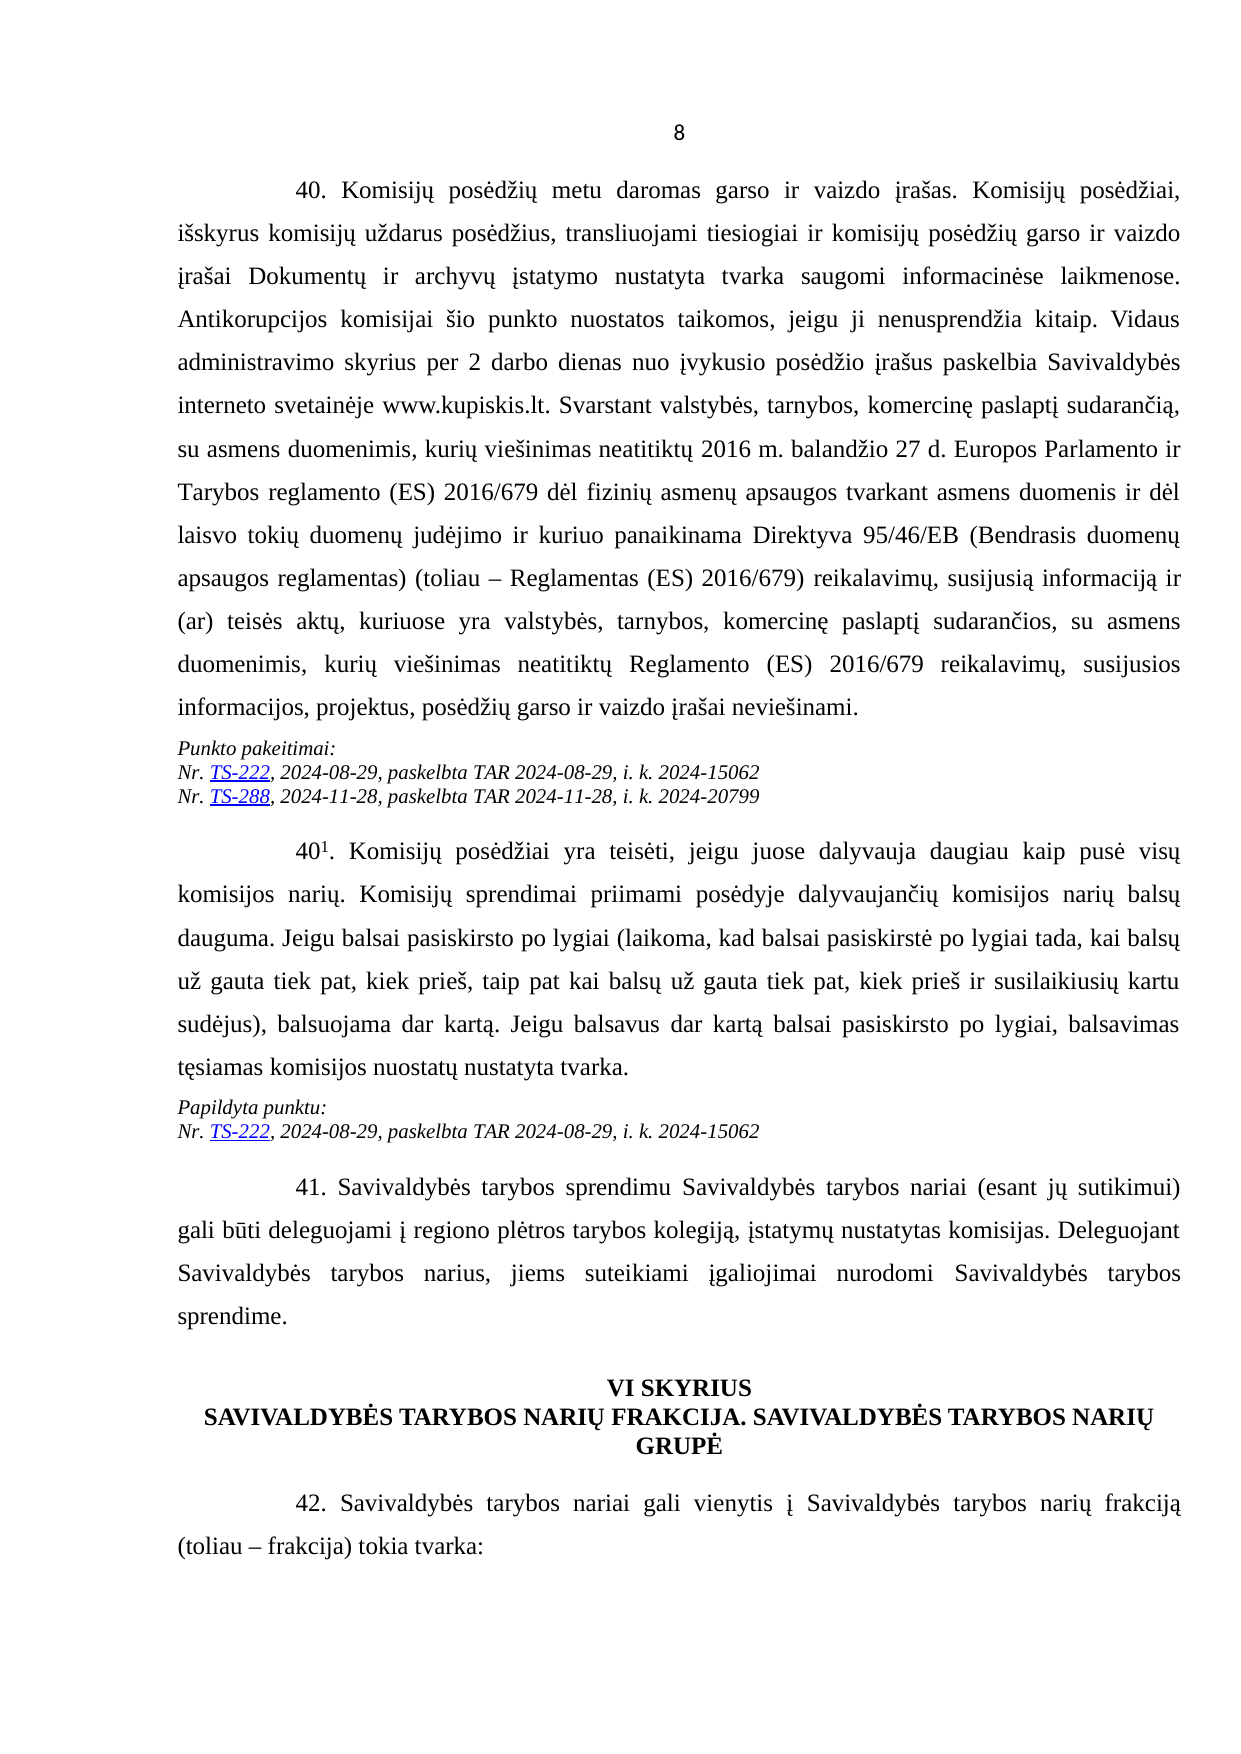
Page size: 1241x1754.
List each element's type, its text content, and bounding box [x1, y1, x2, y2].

text Nr. TS-222, 2024-08-29, paskelbta TAR 2024-08-29, i. k. 2024-15062 [177, 1119, 1181, 1143]
text 401. Komisijų posėdžiai yra teisėti, jeigu juose dalyvauja daugiau kaip pusė visų komisijos narių. Komisijų sprendimai priimami posėdyje dalyvaujančių komisijos narių balsų dauguma. Jeigu balsai pasiskirsto po lygiai (laikoma, kad balsai pasiskirstė po lygiai tada, kai balsų už gauta tiek pat, kiek prieš, taip pat kai balsų už gauta tiek pat, kiek prieš ir susilaikiusių kartu sudėjus), balsuojama dar kartą. Jeigu balsavus dar kartą balsai pasiskirsto po lygiai, balsavimas tęsiamas komisijos nuostatų nustatyta tvarka. [177, 836, 1181, 1081]
text 40. Komisijų posėdžių metu daromas garso ir vaizdo įrašas. Komisijų posėdžiai, išskyrus komisijų uždarus posėdžius, transliuojami tiesiogiai ir komisijų posėdžių garso ir vaizdo įrašai Dokumentų ir archyvų įstatymo nustatyta tvarka saugomi informacinėse laikmenose. Antikorupcijos komisijai šio punkto nuostatos taikomos, jeigu ji nenusprendžia kitaip. Vidaus administravimo skyrius per 2 darbo dienas nuo įvykusio posėdžio įrašus paskelbia Savivaldybės interneto svetainėje www.kupiskis.lt. Svarstant valstybės, tarnybos, komercinę paslaptį sudarančią, su asmens duomenimis, kurių viešinimas neatitiktų 2016 m. balandžio 27 d. Europos Parlamento ir Tarybos reglamento (ES) 2016/679 dėl fizinių asmenų apsaugos tvarkant asmens duomenis ir dėl laisvo tokių duomenų judėjimo ir kuriuo panaikinama Direktyva 95/46/EB (Bendrasis duomenų apsaugos reglamentas) (toliau – Reglamentas (ES) 2016/679) reikalavimų, susijusią informaciją ir (ar) teisės aktų, kuriuose yra valstybės, tarnybos, komercinę paslaptį sudarančios, su asmens duomenimis, kurių viešinimas neatitiktų Reglamento (ES) 2016/679 reikalavimų, susijusios informacijos, projektus, posėdžių garso ir vaizdo įrašai neviešinami. [177, 175, 1181, 721]
text SAVIVALDYBĖS TARYBOS NARIŲ FRAKCIJA. SAVIVALDYBĖS TARYBOS NARIŲ GRUPĖ [177, 1402, 1181, 1459]
text 42. Savivaldybės tarybos nariai gali vienytis į Savivaldybės tarybos narių frakciją (toliau – frakcija) tokia tvarka: [177, 1488, 1181, 1560]
text Papildyta punktu: [177, 1095, 1181, 1119]
text VI SKYRIUS [177, 1373, 1181, 1402]
text 41. Savivaldybės tarybos sprendimu Savivaldybės tarybos nariai (esant jų sutikimui) gali būti deleguojami į regiono plėtros tarybos kolegiją, įstatymų nustatytas komisijas. Deleguojant Savivaldybės tarybos narius, jiems suteikiami įgaliojimai nurodomi Savivaldybės tarybos sprendime. [177, 1172, 1181, 1330]
text Nr. TS-222, 2024-08-29, paskelbta TAR 2024-08-29, i. k. 2024-15062 [177, 759, 1181, 784]
text Nr. TS-288, 2024-11-28, paskelbta TAR 2024-11-28, i. k. 2024-20799 [177, 784, 1181, 808]
text Punkto pakeitimai: [177, 736, 1181, 759]
